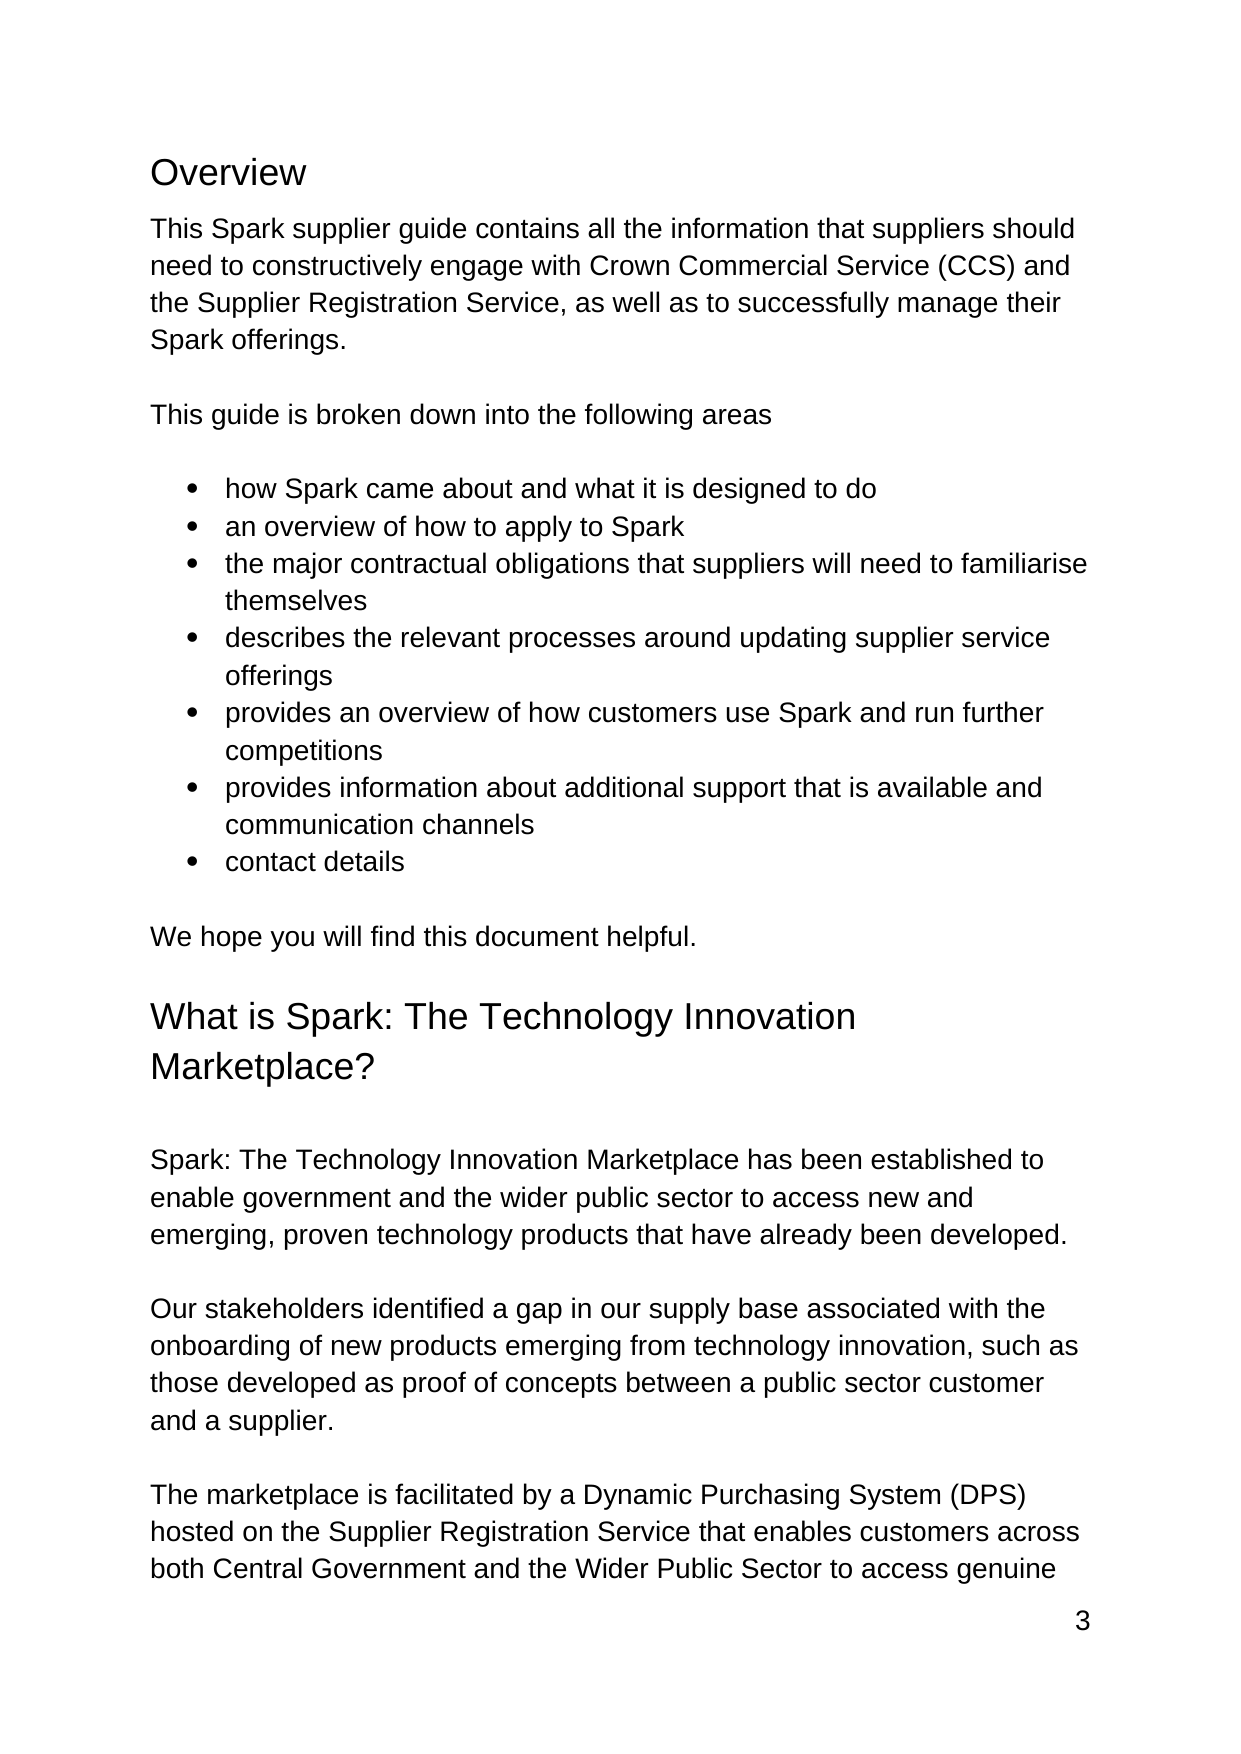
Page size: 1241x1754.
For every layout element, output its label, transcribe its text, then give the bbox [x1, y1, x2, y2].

text Our stakeholders identified a gap in our supply base associated with the onboarding of new products emerging from technology innovation, such as those developed as proof of concepts between a public sector customer and a supplier. [150, 1292, 1091, 1436]
text The marketplace is facilitated by a Dynamic Purchasing System (DPS) hosted on the Supplier Registration Service that enables customers across both Central Government and the Wider Public Sector to access genuine [150, 1478, 1091, 1585]
list how Spark came about and what it is designed to do [187, 472, 1091, 505]
list the major contractual obligations that suppliers will need to familiarise themselves [187, 547, 1091, 617]
text Spark: The Technology Innovation Marketplace has been established to enable government and the wider public sector to access new and emerging, proven technology products that have already been developed. [150, 1143, 1091, 1250]
text This guide is broken down into the following areas [150, 398, 1091, 467]
list contact details [187, 845, 1091, 878]
subtitle Overview [150, 150, 1091, 193]
text We hope you will find this document helpful. [150, 920, 1091, 952]
text This Spark supplier guide contains all the information that suppliers should need to constructively engage with Crown Commercial Service (CCS) and the Supplier Registration Service, as well as to successfully manage their Spark offerings. [150, 212, 1091, 356]
list provides information about additional support that is available and communication channels [187, 771, 1091, 840]
list provides an overview of how customers use Spark and run further competitions [187, 696, 1091, 766]
subtitle What is Spark: The Technology Innovation Marketplace? [150, 994, 1091, 1087]
list describes the relevant processes around updating supplier service offerings [187, 621, 1091, 691]
list an overview of how to apply to Spark [187, 509, 1091, 542]
